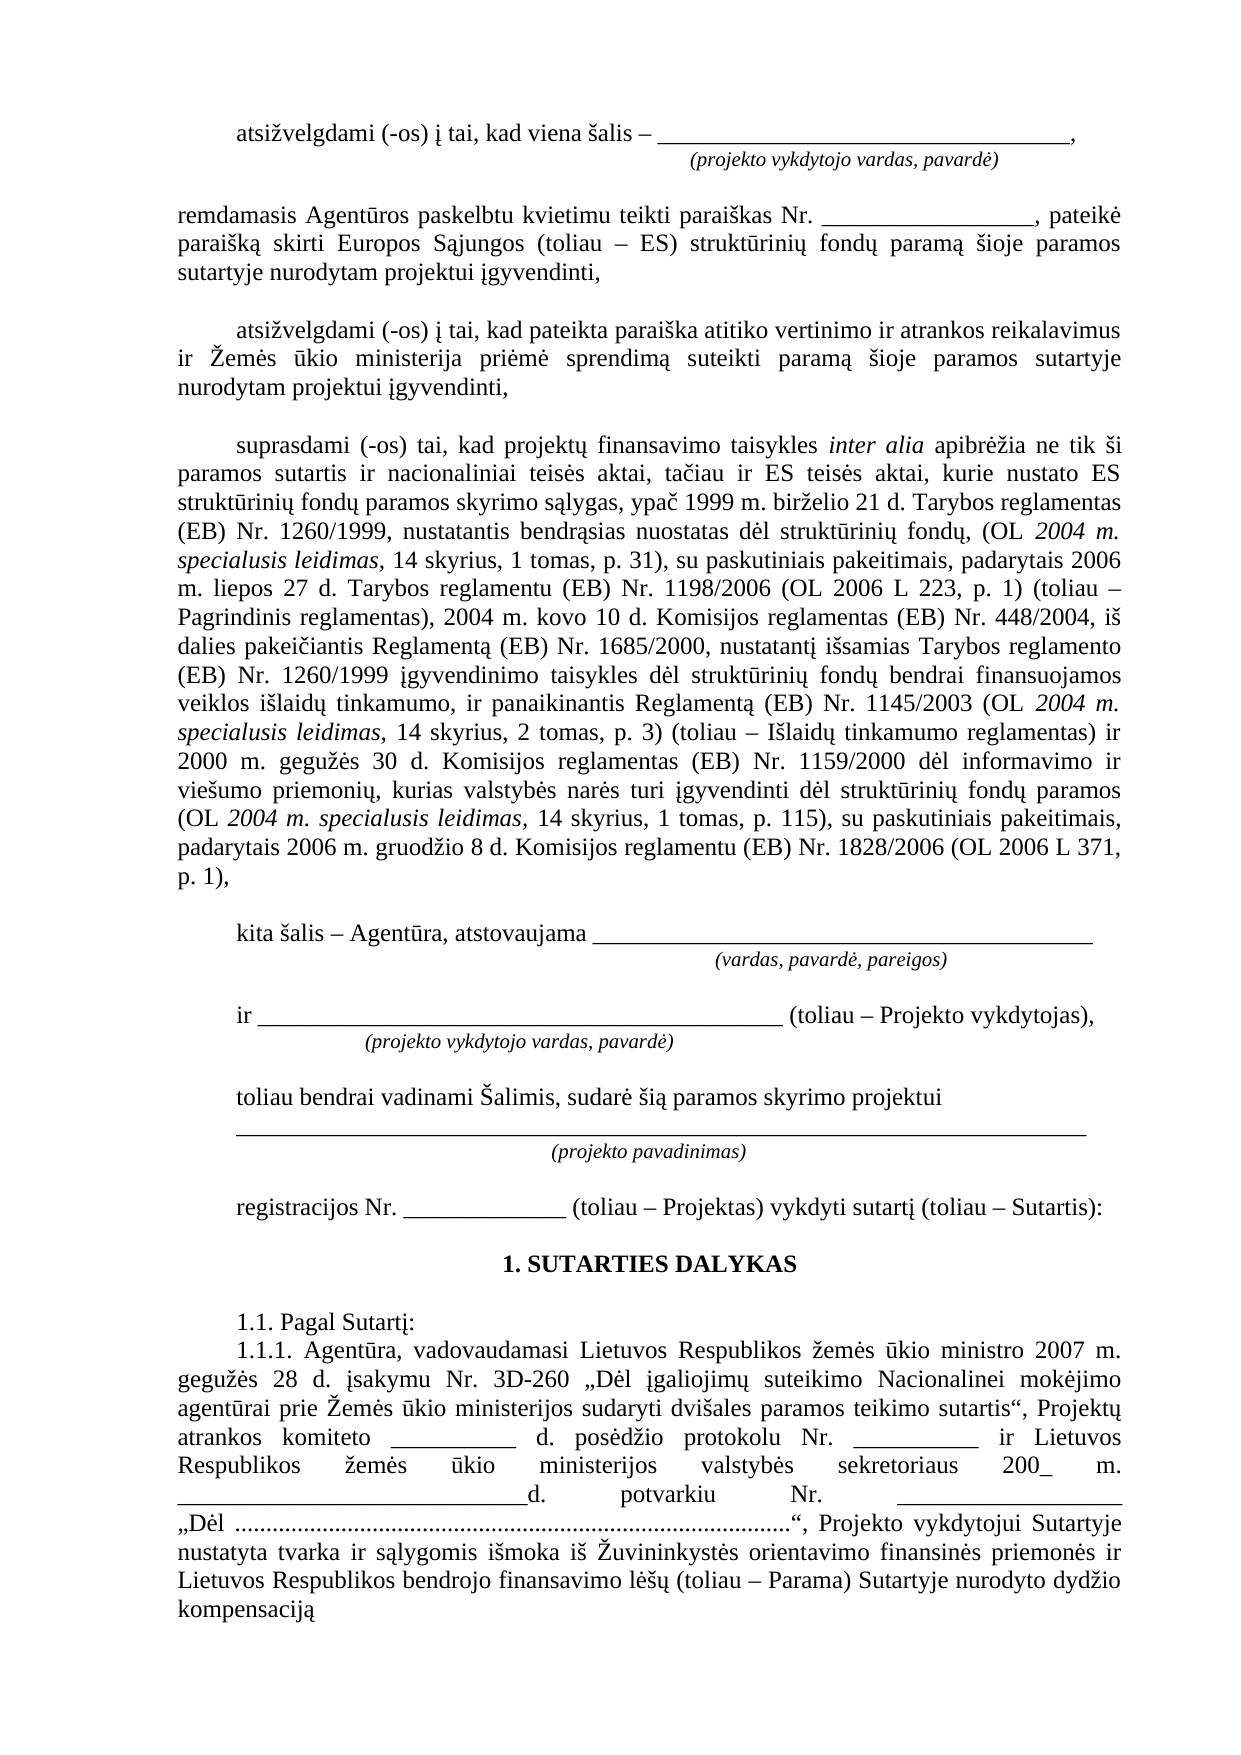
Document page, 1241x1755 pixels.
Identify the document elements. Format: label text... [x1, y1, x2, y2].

text kita šalis – Agentūra, atstovaujama ________________________________________ [177, 918, 1122, 947]
text atsižvelgdami (-os) į tai, kad viena šalis – _________________________________, [177, 118, 1122, 147]
text registracijos Nr. _____________ (toliau – Projektas) vykdyti sutartį (toliau – Sutartis): [177, 1192, 1122, 1221]
text toliau bendrai vadinami Šalimis, sudarė šią paramos skyrimo projektui [177, 1082, 1122, 1110]
text (vardas, pavardė, pareigos) [177, 947, 1122, 971]
text (projekto vykdytojo vardas, pavardė) [177, 147, 1122, 171]
text suprasdami (-os) tai, kad projektų finansavimo taisykles inter alia apibrėžia ne tik ši paramos sutartis ir nacionaliniai teisės aktai, tačiau ir ES teisės aktai, kurie nustato ES struktūrinių fondų paramos skyrimo sąlygas, ypač 1999 m. birželio 21 d. Tarybos reglamentas (EB) Nr. 1260/1999, nustatantis bendrąsias nuostatas dėl struktūrinių fondų, (OL 2004 m. specialusis leidimas, 14 skyrius, 1 tomas, p. 31), su paskutiniais pakeitimais, padarytais 2006 m. liepos 27 d. Tarybos reglamentu (EB) Nr. 1198/2006 (OL 2006 L 223, p. 1) (toliau – Pagrindinis reglamentas), 2004 m. kovo 10 d. Komisijos reglamentas (EB) Nr. 448/2004, iš dalies pakeičiantis Reglamentą (EB) Nr. 1685/2000, nustatantį išsamias Tarybos reglamento (EB) Nr. 1260/1999 įgyvendinimo taisykles dėl struktūrinių fondų bendrai finansuojamos veiklos išlaidų tinkamumo, ir panaikinantis Reglamentą (EB) Nr. 1145/2003 (OL 2004 m. specialusis leidimas, 14 skyrius, 2 tomas, p. 3) (toliau – Išlaidų tinkamumo reglamentas) ir 2000 m. gegužės 30 d. Komisijos reglamentas (EB) Nr. 1159/2000 dėl informavimo ir viešumo priemonių, kurias valstybės narės turi įgyvendinti dėl struktūrinių fondų paramos (OL 2004 m. specialusis leidimas, 14 skyrius, 1 tomas, p. 115), su paskutiniais pakeitimais, padarytais 2006 m. gruodžio 8 d. Komisijos reglamentu (EB) Nr. 1828/2006 (OL 2006 L 371, p. 1), [177, 430, 1122, 890]
text ir __________________________________________ (toliau – Projekto vykdytojas), [177, 1000, 1122, 1029]
text ____________________________________________________________________ [177, 1110, 1122, 1139]
text 1. SUTARTIES DALYKAS [177, 1249, 1122, 1278]
text (projekto vykdytojo vardas, pavardė) [177, 1029, 1122, 1053]
text (projekto pavadinimas) [177, 1139, 1122, 1163]
text remdamasis Agentūros paskelbtu kvietimu teikti paraiškas Nr. _________________, pateikė paraišką skirti Europos Sąjungos (toliau – ES) struktūrinių fondų paramą šioje paramos sutartyje nurodytam projektui įgyvendinti, [177, 200, 1122, 286]
text atsižvelgdami (-os) į tai, kad pateikta paraiška atitiko vertinimo ir atrankos reikalavimus ir Žemės ūkio ministerija priėmė sprendimą suteikti paramą šioje paramos sutartyje nurodytam projektui įgyvendinti, [177, 315, 1122, 401]
text 1.1. Pagal Sutartį: [177, 1307, 1122, 1336]
text 1.1.1. Agentūra, vadovaudamasi Lietuvos Respublikos žemės ūkio ministro 2007 m. gegužės 28 d. įsakymu Nr. 3D-260 „Dėl įgaliojimų suteikimo Nacionalinei mokėjimo agentūrai prie Žemės ūkio ministerijos sudaryti dvišales paramos teikimo sutartis“, Projektų atrankos komiteto __________ d. posėdžio protokolu Nr. __________ ir Lietuvos Respublikos žemės ūkio ministerijos valstybės sekretoriaus 200_ m. ____________________________d. potvarkiu Nr. __________________ „Dėl .........................................................................................“, Projekto vykdytojui Sutartyje nustatyta tvarka ir sąlygomis išmoka iš Žuvininkystės orientavimo finansinės priemonės ir Lietuvos Respublikos bendrojo finansavimo lėšų (toliau – Parama) Sutartyje nurodyto dydžio kompensaciją [177, 1336, 1122, 1623]
